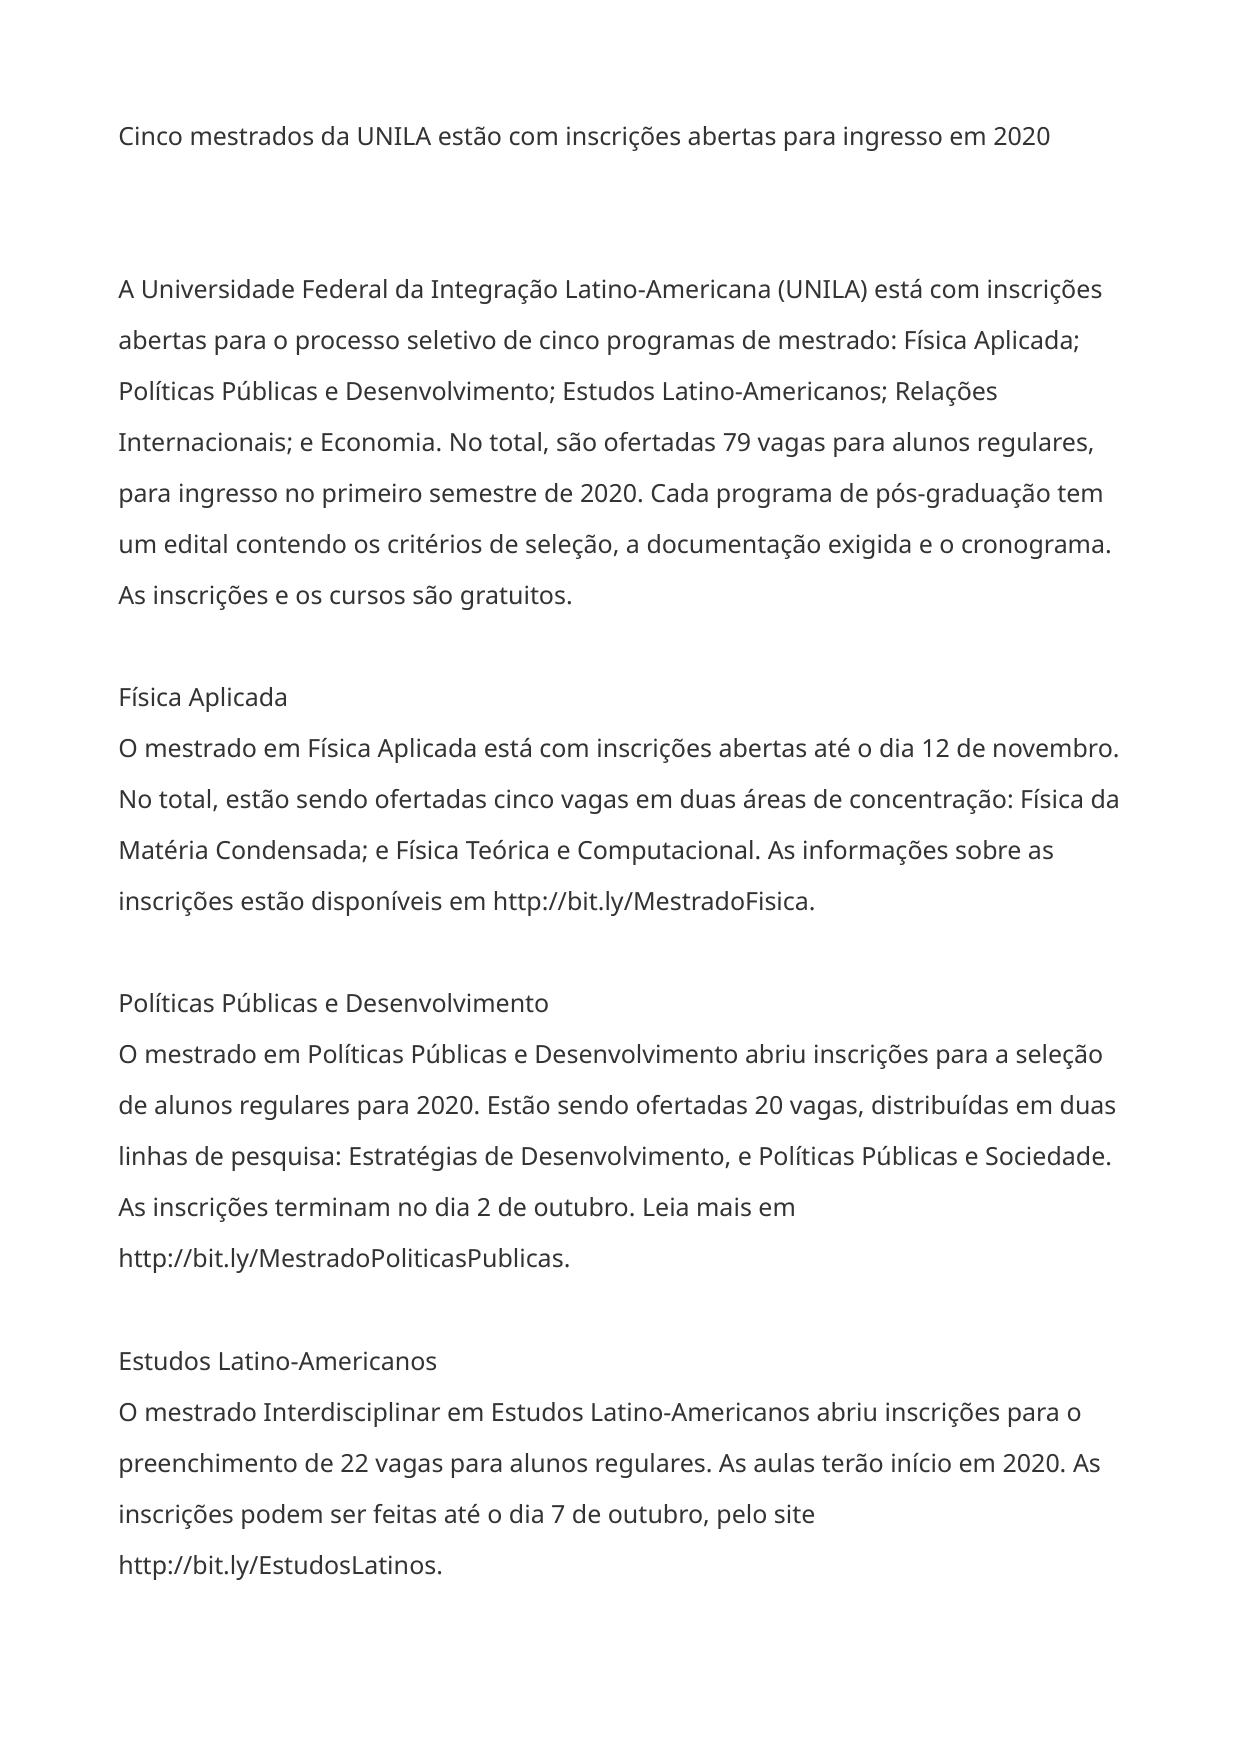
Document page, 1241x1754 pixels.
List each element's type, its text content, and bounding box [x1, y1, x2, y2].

text Cinco mestrados da UNILA estão com inscrições abertas para ingresso em 2020 [118, 118, 1122, 152]
text Estudos Latino-Americanos [118, 1343, 1122, 1377]
text O mestrado em Políticas Públicas e Desenvolvimento abriu inscrições para a seleção de alunos regulares para 2020. Estão sendo ofertadas 20 vagas, distribuídas em duas linhas de pesquisa: Estratégias de Desenvolvimento, e Políticas Públicas e Sociedade. As inscrições terminam no dia 2 de outubro. Leia mais em http://bit.ly/MestradoPoliticasPublicas. [118, 1037, 1122, 1275]
text O mestrado em Física Aplicada está com inscrições abertas até o dia 12 de novembro. No total, estão sendo ofertadas cinco vagas em duas áreas de concentração: Física da Matéria Condensada; e Física Teórica e Computacional. As informações sobre as inscrições estão disponíveis em http://bit.ly/MestradoFisica. [118, 731, 1122, 918]
text O mestrado Interdisciplinar em Estudos Latino-Americanos abriu inscrições para o preenchimento de 22 vagas para alunos regulares. As aulas terão início em 2020. As inscrições podem ser feitas até o dia 7 de outubro, pelo site http://bit.ly/EstudosLatinos. [118, 1394, 1122, 1581]
text Políticas Públicas e Desenvolvimento [118, 986, 1122, 1020]
text A Universidade Federal da Integração Latino-Americana (UNILA) está com inscrições abertas para o processo seletivo de cinco programas de mestrado: Física Aplicada; Políticas Públicas e Desenvolvimento; Estudos Latino-Americanos; Relações Internacionais; e Economia. No total, são ofertadas 79 vagas para alunos regulares, para ingresso no primeiro semestre de 2020. Cada programa de pós-graduação tem um edital contendo os critérios de seleção, a documentação exigida e o cronograma. As inscrições e os cursos são gratuitos. [118, 271, 1122, 612]
text Física Aplicada [118, 679, 1122, 714]
